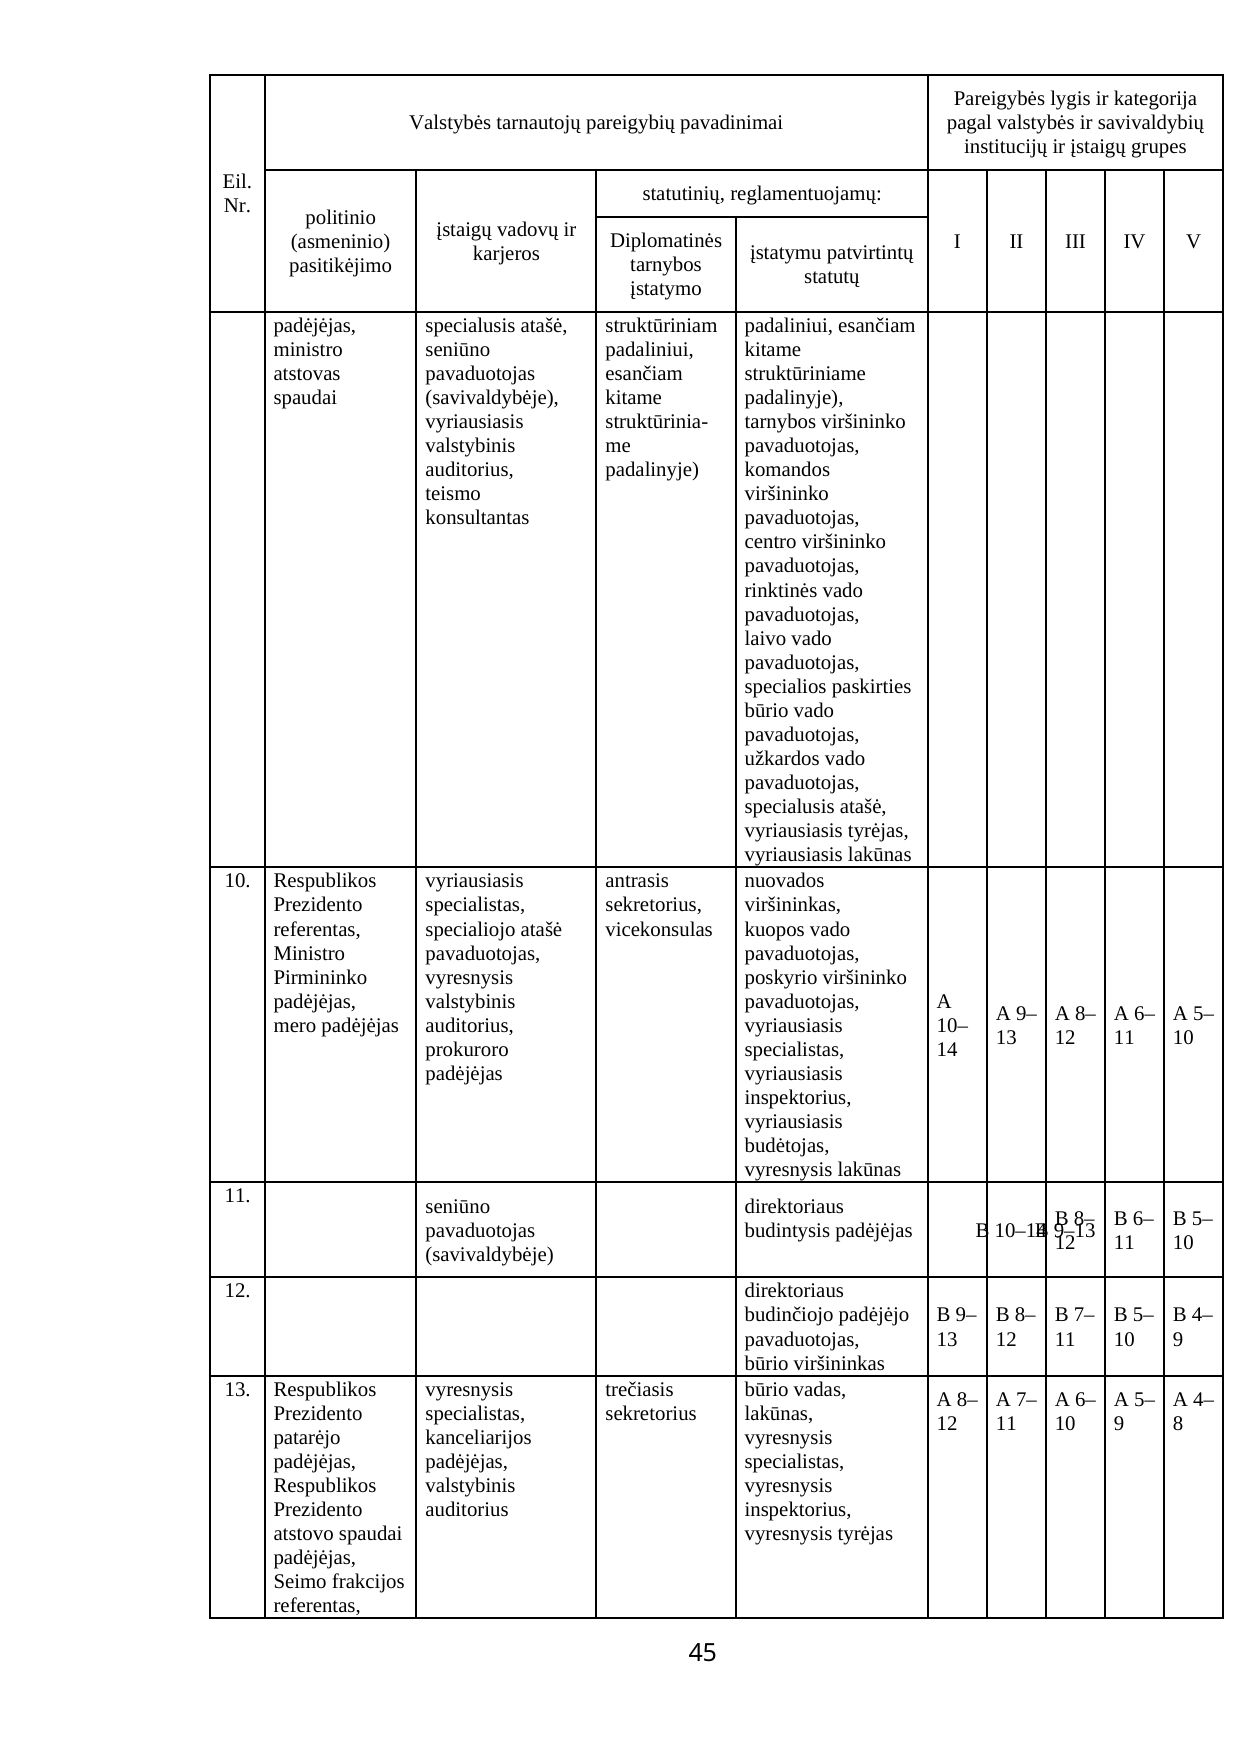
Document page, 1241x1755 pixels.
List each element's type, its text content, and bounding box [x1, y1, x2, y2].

table_cell 12. [211, 1278, 264, 1374]
table_cell A 5–10 [1165, 868, 1222, 1181]
table_cell direktoriaus budinčiojo padėjėjo pavaduotojas, būrio viršininkas [737, 1278, 927, 1374]
table_cell I [929, 171, 986, 311]
table_cell 11. [211, 1183, 264, 1276]
table_cell B 10–14 [929, 1183, 986, 1276]
table_cell A 6–11 [1106, 868, 1163, 1181]
table_cell A 4–8 [1165, 1377, 1222, 1617]
table_cell B 7–11 [1047, 1278, 1104, 1374]
table_cell [1106, 313, 1163, 866]
table_cell vyresnysis specialistas, kanceliarijos padėjėjas, valstybinis auditorius [417, 1377, 595, 1617]
table_cell III [1047, 171, 1104, 311]
table_cell 10. [211, 868, 264, 1181]
table_cell B 8–12 [988, 1278, 1045, 1374]
table_cell A 8–12 [1047, 868, 1104, 1181]
table_cell specialusis atašė, seniūno pavaduotojas (savivaldybėje), vyriausiasis valstybinis auditorius, teismo konsultantas [417, 313, 595, 866]
table_cell A 5–9 [1106, 1377, 1163, 1617]
table_cell IV [1106, 171, 1163, 311]
table_cell [929, 313, 986, 866]
table_cell Diplomatinės tarnybos įstatymo [597, 218, 735, 311]
table_cell A 6–10 [1047, 1377, 1104, 1617]
table_cell A 10–14 [929, 868, 986, 1181]
table_cell 13. [211, 1377, 264, 1617]
table_cell politinio (asmeninio) pasitikėjimo [266, 171, 415, 311]
table_cell B 9–13 [988, 1183, 1045, 1276]
table_cell [417, 1278, 595, 1374]
table_cell [1047, 313, 1104, 866]
table_cell Respublikos Prezidento referentas, Ministro Pirmininko padėjėjas, mero padėjėjas [266, 868, 415, 1181]
table_cell [597, 1183, 735, 1276]
table_cell [1165, 313, 1222, 866]
table_cell įstatymu patvirtintų statutų [737, 218, 927, 311]
table_cell trečiasis sekretorius [597, 1377, 735, 1617]
table_cell A 9–13 [988, 868, 1045, 1181]
table_cell B 5–10 [1106, 1278, 1163, 1374]
table_cell struktūriniam padaliniui, esančiam kitame struktūrinia-me padalinyje) [597, 313, 735, 866]
table_header Pareigybės lygis ir kategorija pagal valstybės ir savivaldybių institucijų ir įstaigų grupes [929, 76, 1222, 169]
table_cell A 7–11 [988, 1377, 1045, 1617]
table_cell B 8–12 [1047, 1183, 1104, 1276]
table_cell antrasis sekretorius, vicekonsulas [597, 868, 735, 1181]
table_cell B 9–13 [929, 1278, 986, 1374]
table_cell II [988, 171, 1045, 311]
table_cell direktoriaus budintysis padėjėjas [737, 1183, 927, 1276]
table_cell padėjėjas, ministro atstovas spaudai [266, 313, 415, 866]
table_cell V [1165, 171, 1222, 311]
table_cell [988, 313, 1045, 866]
table_cell [266, 1183, 415, 1276]
table_cell seniūno pavaduotojas (savivaldybėje) [417, 1183, 595, 1276]
table_cell [211, 313, 264, 866]
table_cell [597, 1278, 735, 1374]
table_cell padaliniui, esančiam kitame struktūriniame padalinyje), tarnybos viršininko pavaduotojas, komandos viršininko pavaduotojas, centro viršininko pavaduotojas, rinktinės vado pavaduotojas, laivo vado pavaduotojas, specialios paskirties būrio vado pavaduotojas, užkardos vado pavaduotojas, specialusis atašė, vyriausiasis tyrėjas, vyriausiasis lakūnas [737, 313, 927, 866]
table_cell B 5–10 [1165, 1183, 1222, 1276]
table_cell būrio vadas, lakūnas, vyresnysis specialistas, vyresnysis inspektorius, vyresnysis tyrėjas [737, 1377, 927, 1617]
table_cell A 8–12 [929, 1377, 986, 1617]
table_cell B 6–11 [1106, 1183, 1163, 1276]
table_cell Respublikos Prezidento patarėjo padėjėjas, Respublikos Prezidento atstovo spaudai padėjėjas, Seimo frakcijos referentas, [266, 1377, 415, 1617]
table_cell nuovados viršininkas, kuopos vado pavaduotojas, poskyrio viršininko pavaduotojas, vyriausiasis specialistas, vyriausiasis inspektorius, vyriausiasis budėtojas, vyresnysis lakūnas [737, 868, 927, 1181]
table_header Valstybės tarnautojų pareigybių pavadinimai [266, 76, 927, 169]
table_cell vyriausiasis specialistas, specialiojo atašė pavaduotojas, vyresnysis valstybinis auditorius, prokuroro padėjėjas [417, 868, 595, 1181]
table_cell B 4–9 [1165, 1278, 1222, 1374]
table_cell statutinių, reglamentuojamų: [597, 171, 927, 216]
table_cell įstaigų vadovų ir karjeros [417, 171, 595, 311]
table_cell [266, 1278, 415, 1374]
table_header Eil. Nr. [211, 76, 264, 311]
